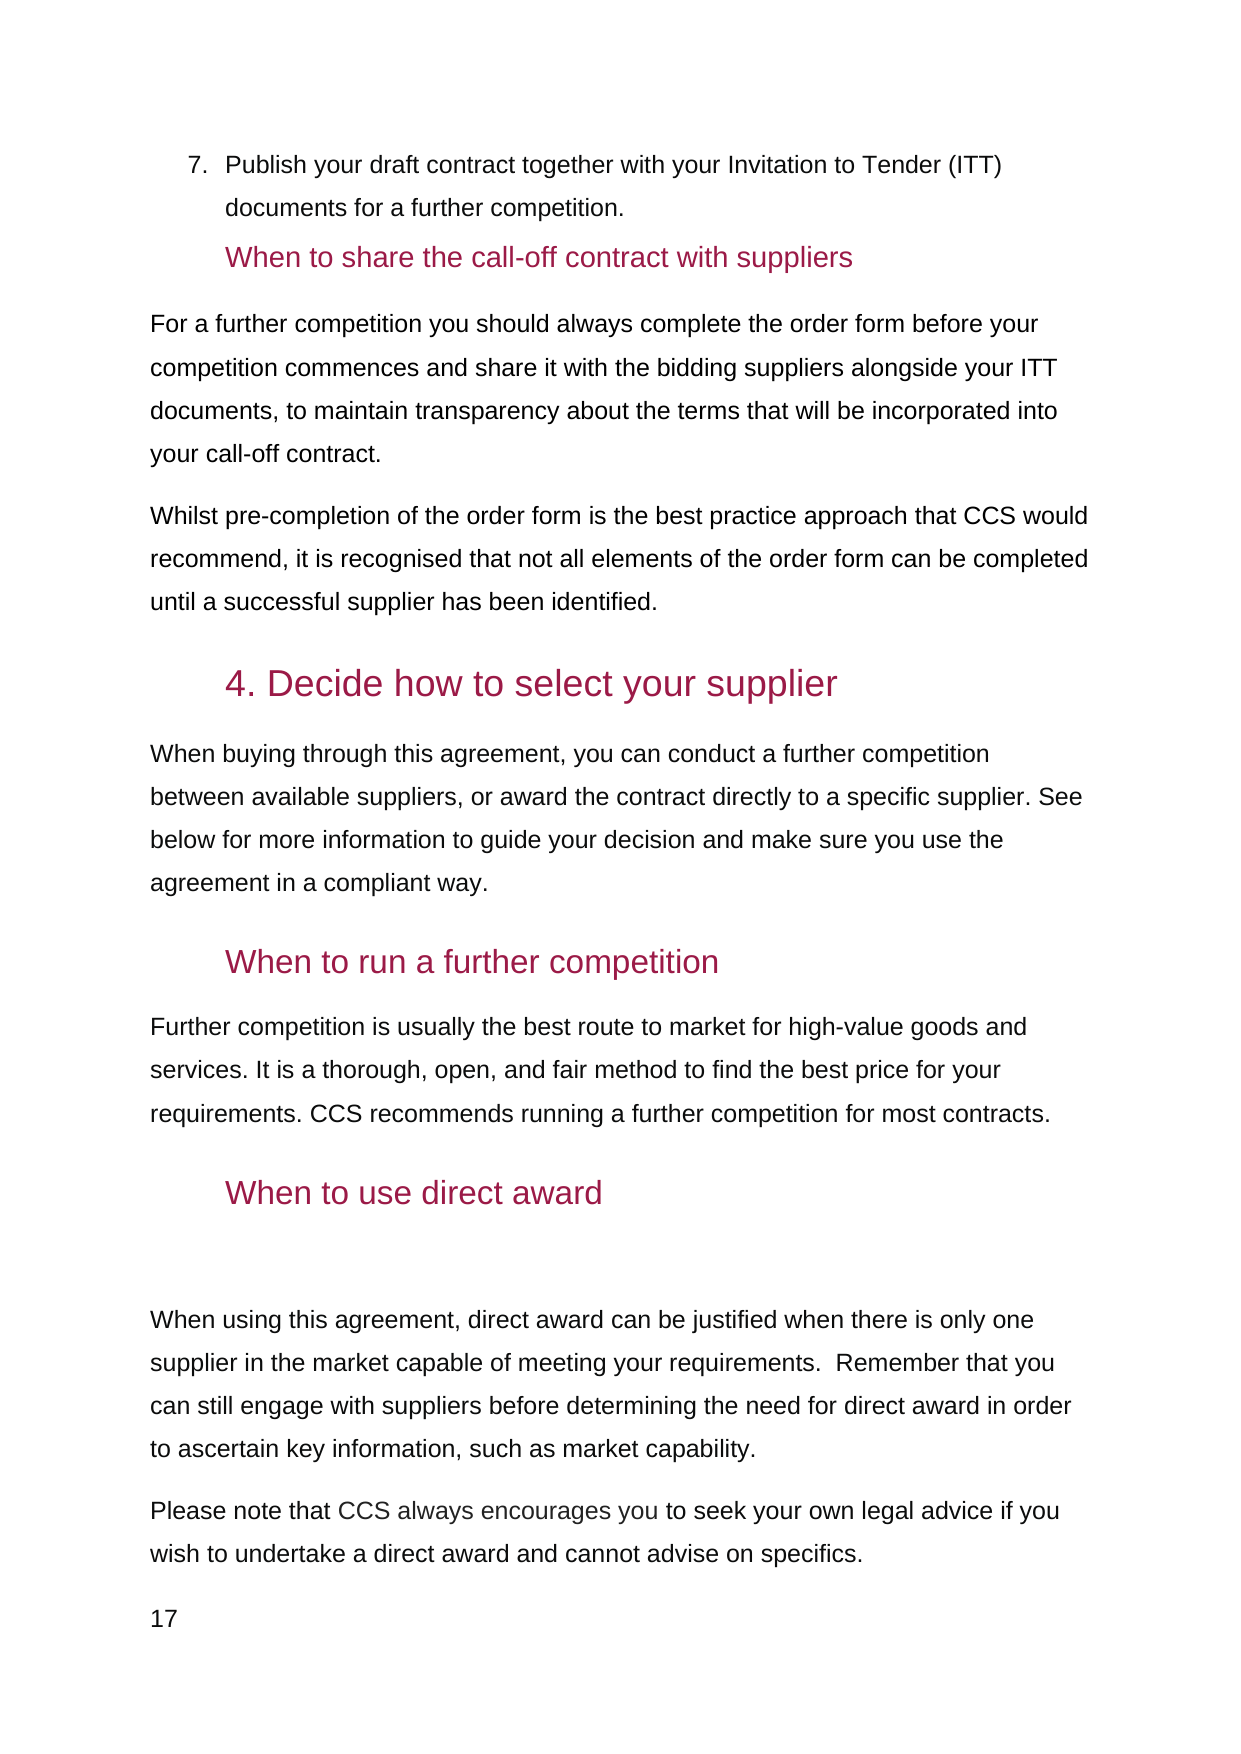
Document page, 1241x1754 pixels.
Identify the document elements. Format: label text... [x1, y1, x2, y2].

subtitle When to share the call-off contract with suppliers [150, 240, 1090, 274]
text Please note that CCS always encourages you to seek your own legal advice if you wish to undertake a direct award and cannot advise on specifics. [150, 1496, 1090, 1568]
subtitle When to use direct award [150, 1173, 1090, 1211]
text Further competition is usually the best route to market for high-value goods and services. It is a thorough, open, and fair method to find the best price for your requirements. CCS recommends running a further competition for most contracts. [150, 1012, 1090, 1127]
text For a further competition you should always complete the order form before your competition commences and share it with the bidding suppliers alongside your ITT documents, to maintain transparency about the terms that will be incorporated into your call-off contract. [150, 309, 1090, 468]
text Whilst pre-completion of the order form is the best practice approach that CCS would recommend, it is recognised that not all elements of the order form can be completed until a successful supplier has been identified. [150, 501, 1090, 616]
subtitle When to run a further competition [150, 942, 1090, 981]
text When using this agreement, direct award can be justified when there is only one supplier in the market capable of meeting your requirements. Remember that you can still engage with suppliers before determining the need for direct award in order to ascertain key information, such as market capability. [150, 1305, 1090, 1463]
text When buying through this agreement, you can conduct a further competition between available suppliers, or award the contract directly to a specific supplier. See below for more information to guide your decision and make sure you use the agreement in a compliant way. [150, 738, 1090, 897]
subtitle 4. Decide how to select your supplier [150, 661, 1090, 704]
list Publish your draft contract together with your Invitation to Tender (ITT) documents for a further competition. [187, 150, 1090, 222]
